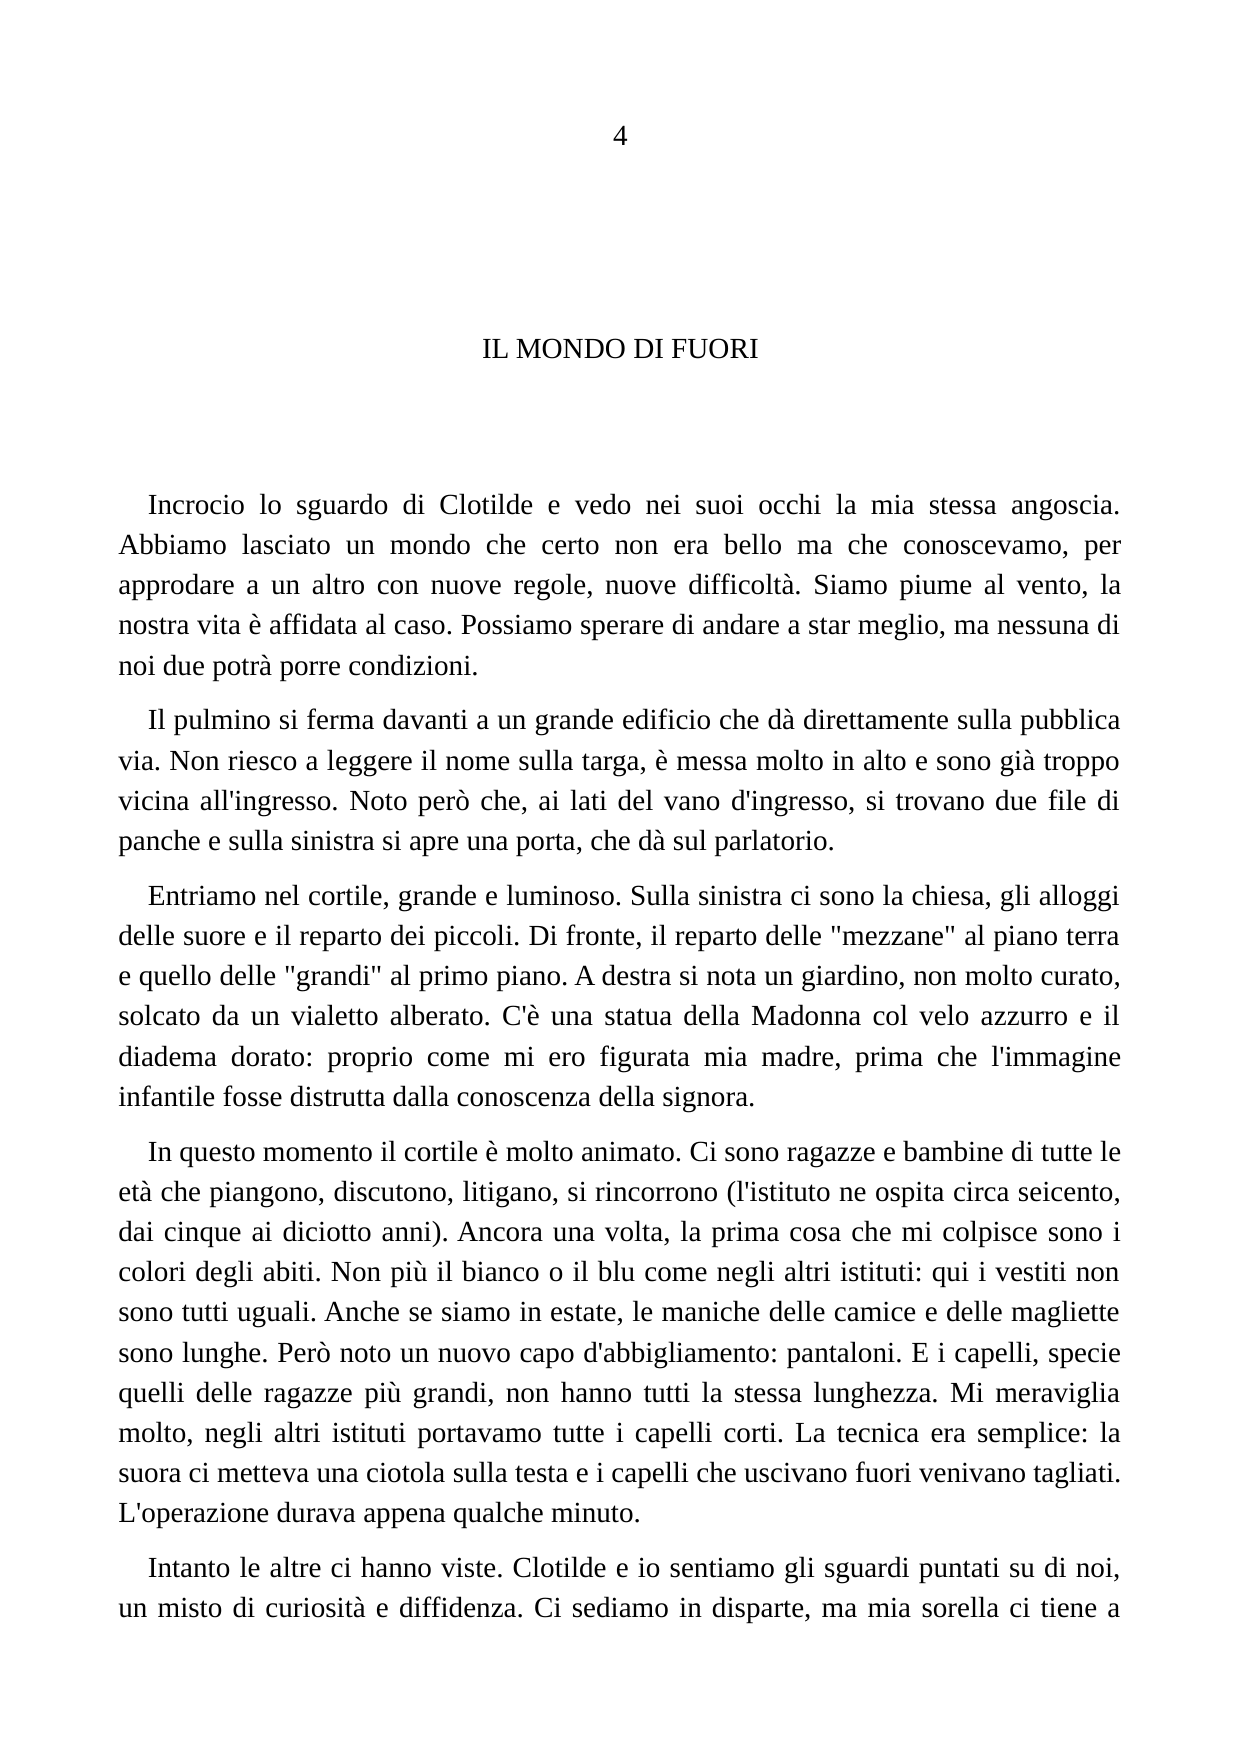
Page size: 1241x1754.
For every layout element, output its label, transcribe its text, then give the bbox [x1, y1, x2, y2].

text Incrocio lo sguardo di Clotilde e vedo nei suoi occhi la mia stessa angoscia. Abbiamo lasciato un mondo che certo non era bello ma che conoscevamo, per approdare a un altro con nuove regole, nuove difficoltà. Siamo piume al vento, la nostra vita è affidata al caso. Possiamo sperare di andare a star meglio, ma nessuna di noi due potrà porre condizioni. [118, 487, 1122, 681]
text Il pulmino si ferma davanti a un grande edificio che dà direttamente sulla pubblica via. Non riesco a leggere il nome sulla targa, è messa molto in alto e sono già troppo vicina all'ingresso. Noto però che, ai lati del vano d'ingresso, si trovano due file di panche e sulla sinistra si apre una porta, che dà sul parlatorio. [118, 702, 1122, 857]
text In questo momento il cortile è molto animato. Ci sono ragazze e bambine di tutte le età che piangono, discutono, litigano, si rincorrono (l'istituto ne ospita circa seicento, dai cinque ai diciotto anni). Ancora una volta, la prima cosa che mi colpisce sono i colori degli abiti. Non più il bianco o il blu come negli altri istituti: qui i vestiti non sono tutti uguali. Anche se siamo in estate, le maniche delle camice e delle magliette sono lunghe. Però noto un nuovo capo d'abbigliamento: pantaloni. E i capelli, specie quelli delle ragazze più grandi, non hanno tutti la stessa lunghezza. Mi meraviglia molto, negli altri istituti portavamo tutte i capelli corti. La tecnica era semplice: la suora ci metteva una ciotola sulla testa e i capelli che uscivano fuori venivano tagliati. L'operazione durava appena qualche minuto. [118, 1134, 1122, 1529]
text Intanto le altre ci hanno viste. Clotilde e io sentiamo gli sguardi puntati su di noi, un misto di curiosità e diffidenza. Ci sediamo in disparte, ma mia sorella ci tiene a [118, 1550, 1122, 1624]
text Entriamo nel cortile, grande e luminoso. Sulla sinistra ci sono la chiesa, gli alloggi delle suore e il reparto dei piccoli. Di fronte, il reparto delle "mezzane" al piano terra e quello delle "grandi" al primo piano. A destra si nota un giardino, non molto curato, solcato da un vialetto alberato. C'è una statua della Madonna col velo azzurro e il diadema dorato: proprio come mi ero figurata mia madre, prima che l'immagine infantile fosse distrutta dalla conoscenza della signora. [118, 878, 1122, 1112]
subtitle 4 [118, 118, 1122, 152]
subtitle IL MONDO DI FUORI [118, 331, 1122, 365]
